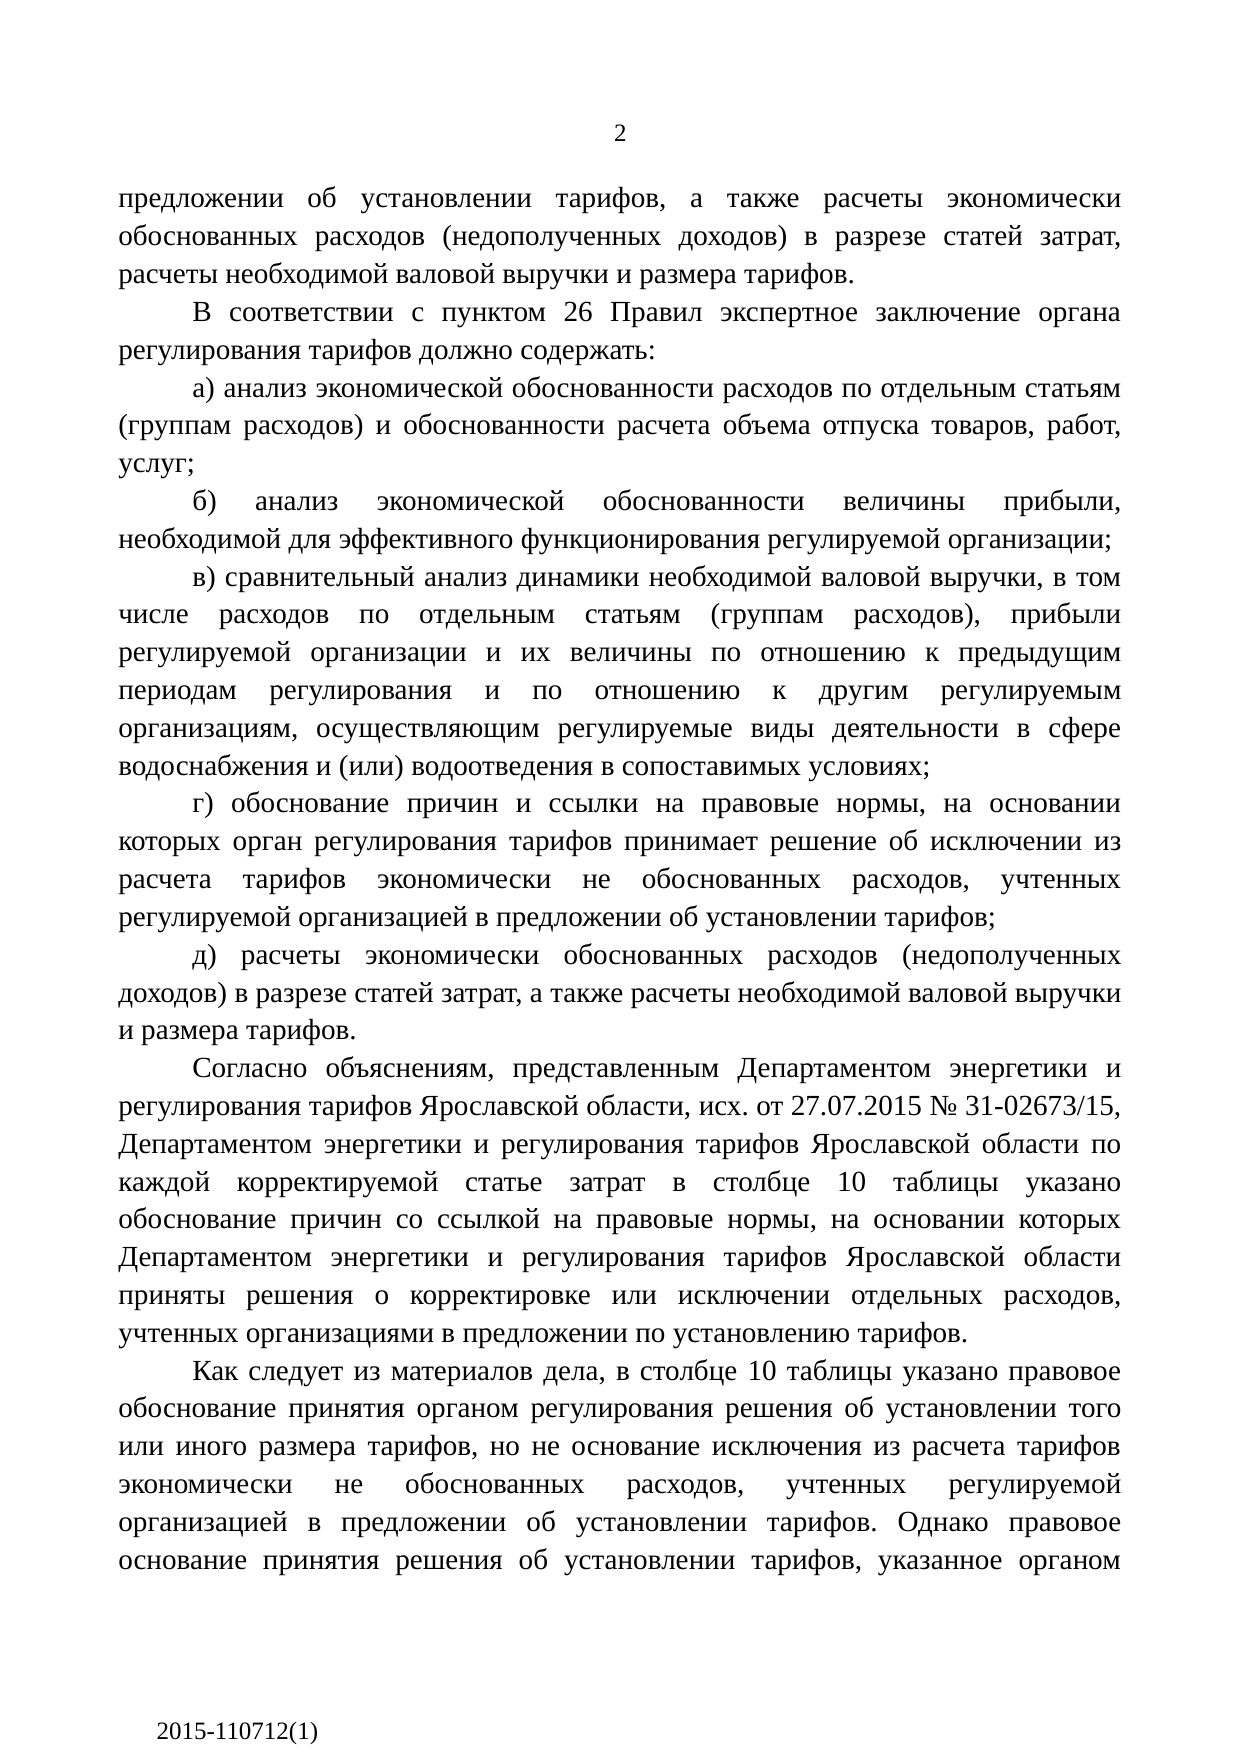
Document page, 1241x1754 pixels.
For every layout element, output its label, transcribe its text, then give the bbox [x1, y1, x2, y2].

text в) сравнительный анализ динамики необходимой валовой выручки, в том числе расходов по отдельным статьям (группам расходов), прибыли регулируемой организации и их величины по отношению к предыдущим периодам регулирования и по отношению к другим регулируемым организациям, осуществляющим регулируемые виды деятельности в сфере водоснабжения и (или) водоотведения в сопоставимых условиях; [118, 554, 1122, 781]
text а) анализ экономической обоснованности расходов по отдельным статьям (группам расходов) и обоснованности расчета объема отпуска товаров, работ, услуг; [118, 365, 1122, 479]
text б) анализ экономической обоснованности величины прибыли, необходимой для эффективного функционирования регулируемой организации; [118, 479, 1122, 554]
text Согласно объяснениям, представленным Департаментом энергетики и регулирования тарифов Ярославской области, исх. от 27.07.2015 № 31-02673/15, Департаментом энергетики и регулирования тарифов Ярославской области по каждой корректируемой статье затрат в столбце 10 таблицы указано обоснование причин со ссылкой на правовые нормы, на основании которых Департаментом энергетики и регулирования тарифов Ярославской области приняты решения о корректировке или исключении отдельных расходов, учтенных организациями в предложении по установлению тарифов. [118, 1046, 1122, 1348]
text Как следует из материалов дела, в столбце 10 таблицы указано правовое обоснование принятия органом регулирования решения об установлении того или иного размера тарифов, но не основание исключения из расчета тарифов экономически не обоснованных расходов, учтенных регулируемой организацией в предложении об установлении тарифов. Однако правовое основание принятия решения об установлении тарифов, указанное органом [118, 1348, 1122, 1575]
text г) обоснование причин и ссылки на правовые нормы, на основании которых орган регулирования тарифов принимает решение об исключении из расчета тарифов экономически не обоснованных расходов, учтенных регулируемой организацией в предложении об установлении тарифов; [118, 781, 1122, 933]
text В соответствии с пунктом 26 Правил экспертное заключение органа регулирования тарифов должно содержать: [118, 290, 1122, 365]
text д) расчеты экономически обоснованных расходов (недополученных доходов) в разрезе статей затрат, а также расчеты необходимой валовой выручки и размера тарифов. [118, 933, 1122, 1046]
text предложении об установлении тарифов, а также расчеты экономически обоснованных расходов (недополученных доходов) в разрезе статей затрат, расчеты необходимой валовой выручки и размера тарифов. [118, 176, 1122, 290]
